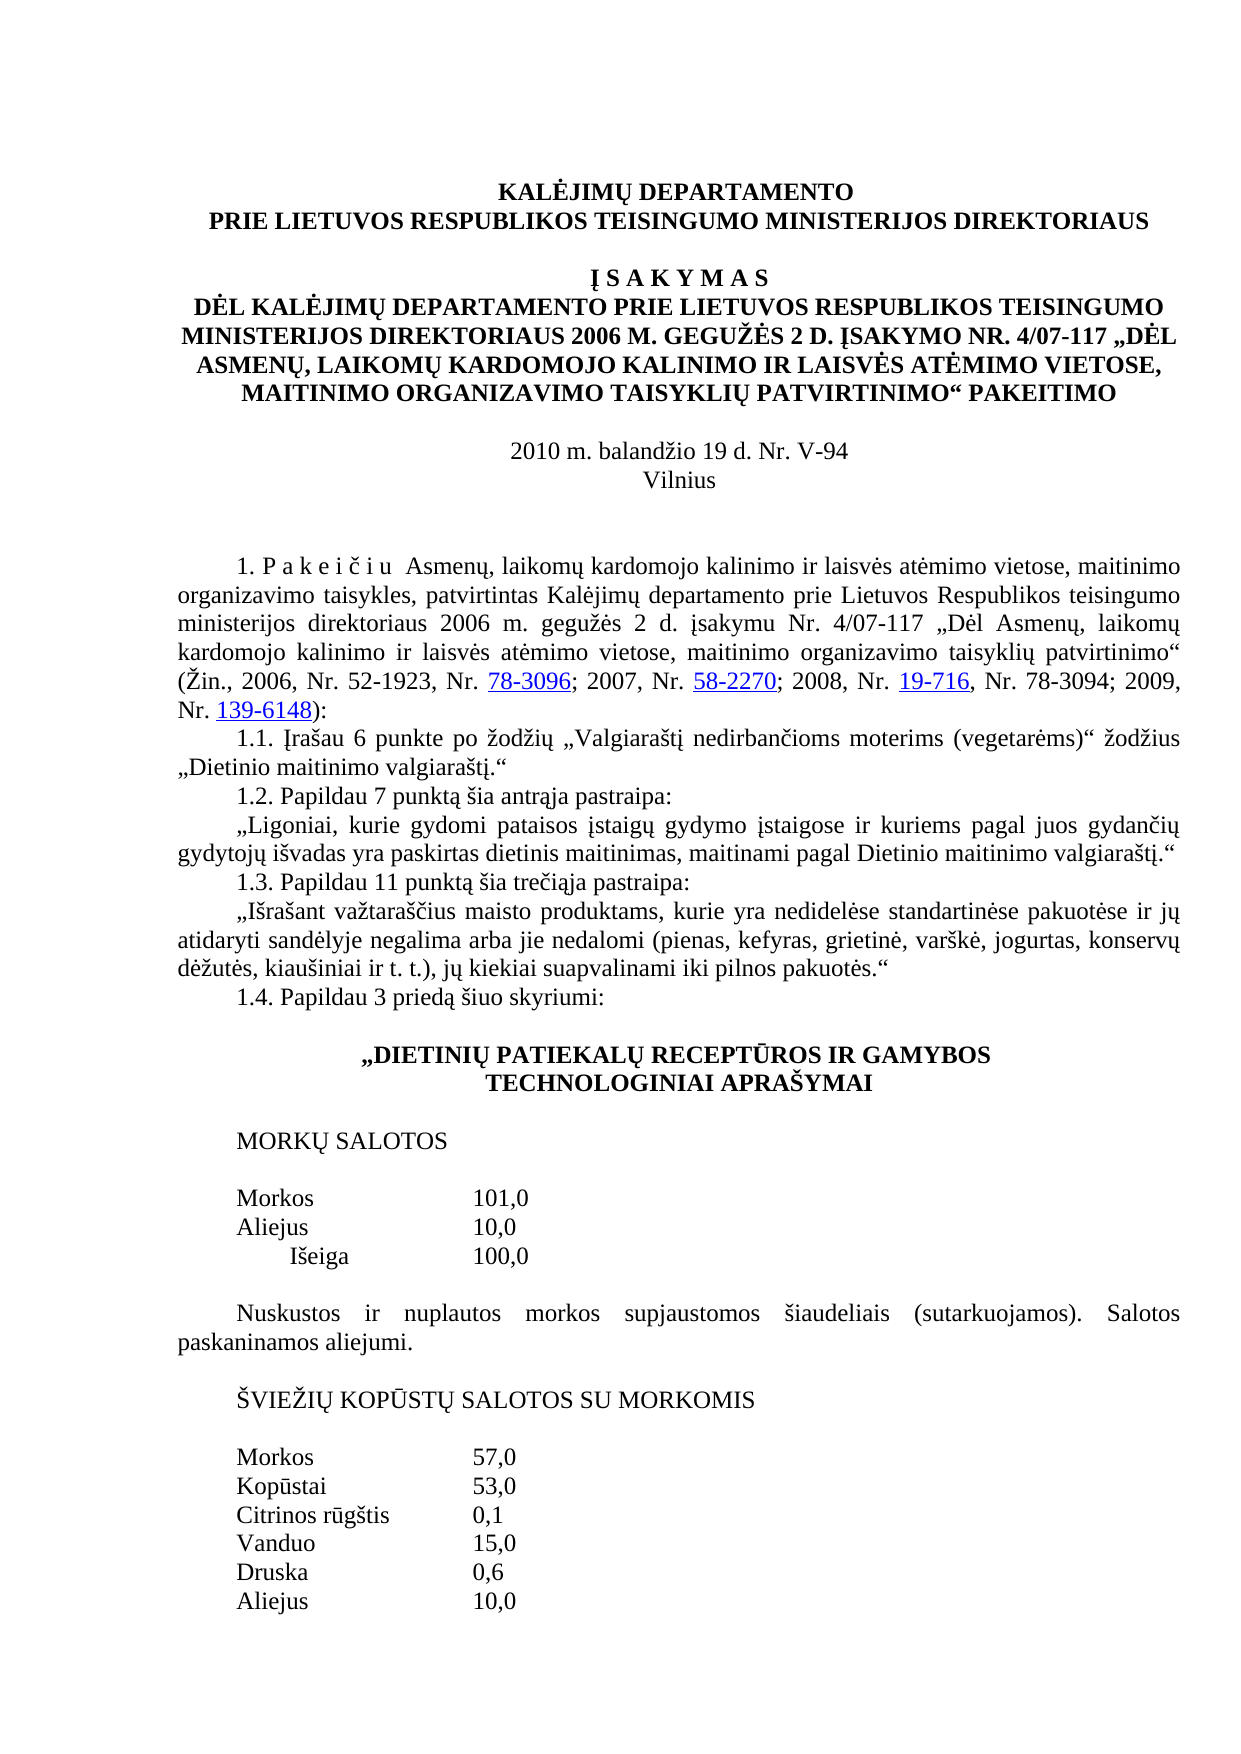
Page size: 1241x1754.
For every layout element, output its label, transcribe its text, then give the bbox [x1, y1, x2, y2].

text Vanduo 15,0 [177, 1528, 1181, 1557]
text Išeiga 100,0 [289, 1241, 1181, 1270]
text 2010 m. balandžio 19 d. Nr. V-94 [177, 436, 1181, 465]
text KALĖJIMŲ DEPARTAMENTO [177, 177, 1181, 206]
text Morkos 57,0 [177, 1442, 1181, 1471]
text Nuskustos ir nuplautos morkos supjaustomos šiaudeliais (sutarkuojamos). Salotos paskaninamos aliejumi. [177, 1298, 1181, 1356]
text Kopūstai 53,0 [177, 1471, 1181, 1500]
text MORKŲ SALOTOS [177, 1126, 1181, 1155]
text „DIETINIŲ PATIEKALŲ RECEPTŪROS IR GAMYBOS [177, 1040, 1181, 1068]
text 1.1. Įrašau 6 punkte po žodžių „Valgiaraštį nedirbančioms moterims (vegetarėms)“ žodžius „Dietinio maitinimo valgiaraštį.“ [177, 723, 1181, 781]
text TECHNOLOGINIAI APRAŠYMAI [177, 1068, 1181, 1097]
text ŠVIEŽIŲ KOPŪSTŲ SALOTOS SU MORKOMIS [177, 1385, 1181, 1413]
text ĮSAKYMAS [177, 263, 1181, 292]
text Aliejus 10,0 [177, 1586, 1181, 1615]
text 1.2. Papildau 7 punktą šia antrąja pastraipa: [177, 781, 1181, 810]
text Vilnius [177, 465, 1181, 493]
text 1. Pakeičiu Asmenų, laikomų kardomojo kalinimo ir laisvės atėmimo vietose, maitinimo organizavimo taisykles, patvirtintas Kalėjimų departamento prie Lietuvos Respublikos teisingumo ministerijos direktoriaus 2006 m. gegužės 2 d. įsakymu Nr. 4/07-117 „Dėl Asmenų, laikomų kardomojo kalinimo ir laisvės atėmimo vietose, maitinimo organizavimo taisyklių patvirtinimo“ (Žin., 2006, Nr. 52-1923, Nr. 78-3096; 2007, Nr. 58-2270; 2008, Nr. 19-716, Nr. 78-3094; 2009, Nr. 139-6148): [177, 551, 1181, 723]
text 1.3. Papildau 11 punktą šia trečiąja pastraipa: [177, 867, 1181, 896]
text PRIE LIETUVOS RESPUBLIKOS TEISINGUMO MINISTERIJOS DIREKTORIAUS [177, 206, 1181, 235]
text „Ligoniai, kurie gydomi pataisos įstaigų gydymo įstaigose ir kuriems pagal juos gydančių gydytojų išvadas yra paskirtas dietinis maitinimas, maitinami pagal Dietinio maitinimo valgiaraštį.“ [177, 810, 1181, 867]
text „Išrašant važtaraščius maisto produktams, kurie yra nedidelėse standartinėse pakuotėse ir jų atidaryti sandėlyje negalima arba jie nedalomi (pienas, kefyras, grietinė, varškė, jogurtas, konservų dėžutės, kiaušiniai ir t. t.), jų kiekiai suapvalinami iki pilnos pakuotės.“ [177, 896, 1181, 982]
text Morkos 101,0 [177, 1183, 1181, 1212]
text Aliejus 10,0 [177, 1212, 1181, 1241]
text 1.4. Papildau 3 priedą šiuo skyriumi: [177, 982, 1181, 1011]
text Citrinos rūgštis 0,1 [177, 1500, 1181, 1528]
text DĖL KALĖJIMŲ DEPARTAMENTO PRIE LIETUVOS RESPUBLIKOS TEISINGUMO MINISTERIJOS DIREKTORIAUS 2006 M. GEGUŽĖS 2 D. ĮSAKYMO Nr. 4/07-117 „DĖL ASMENŲ, LAIKOMŲ KARDOMOJO KALINIMO IR LAISVĖS ATĖMIMO VIETOSE, MAITINIMO ORGANIZAVIMO TAISYKLIŲ PATVIRTINIMO“ PAKEITIMO [177, 292, 1181, 407]
text Druska 0,6 [177, 1557, 1181, 1586]
